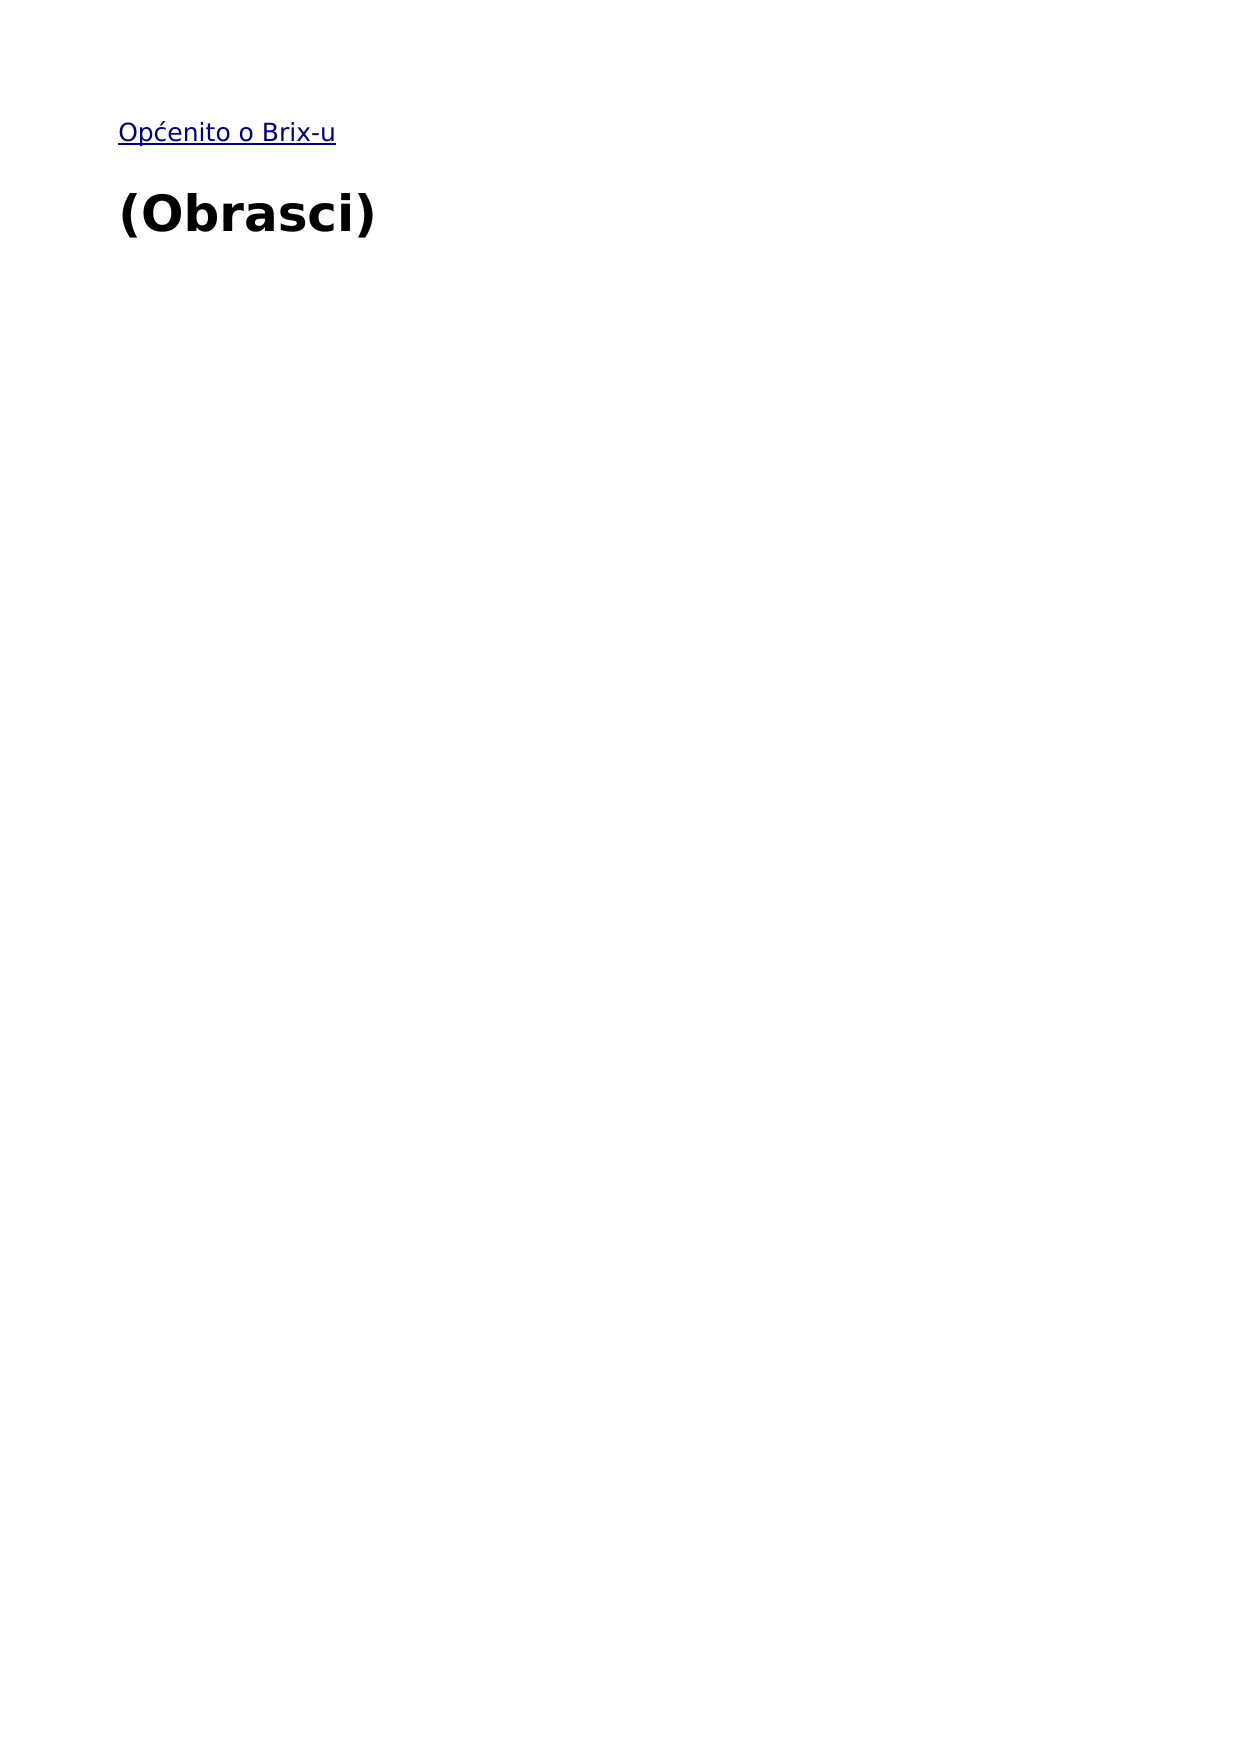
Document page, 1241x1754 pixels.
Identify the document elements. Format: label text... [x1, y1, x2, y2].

text Općenito o Brix-u [118, 118, 1122, 147]
subtitle (Obrasci) [118, 185, 1122, 243]
